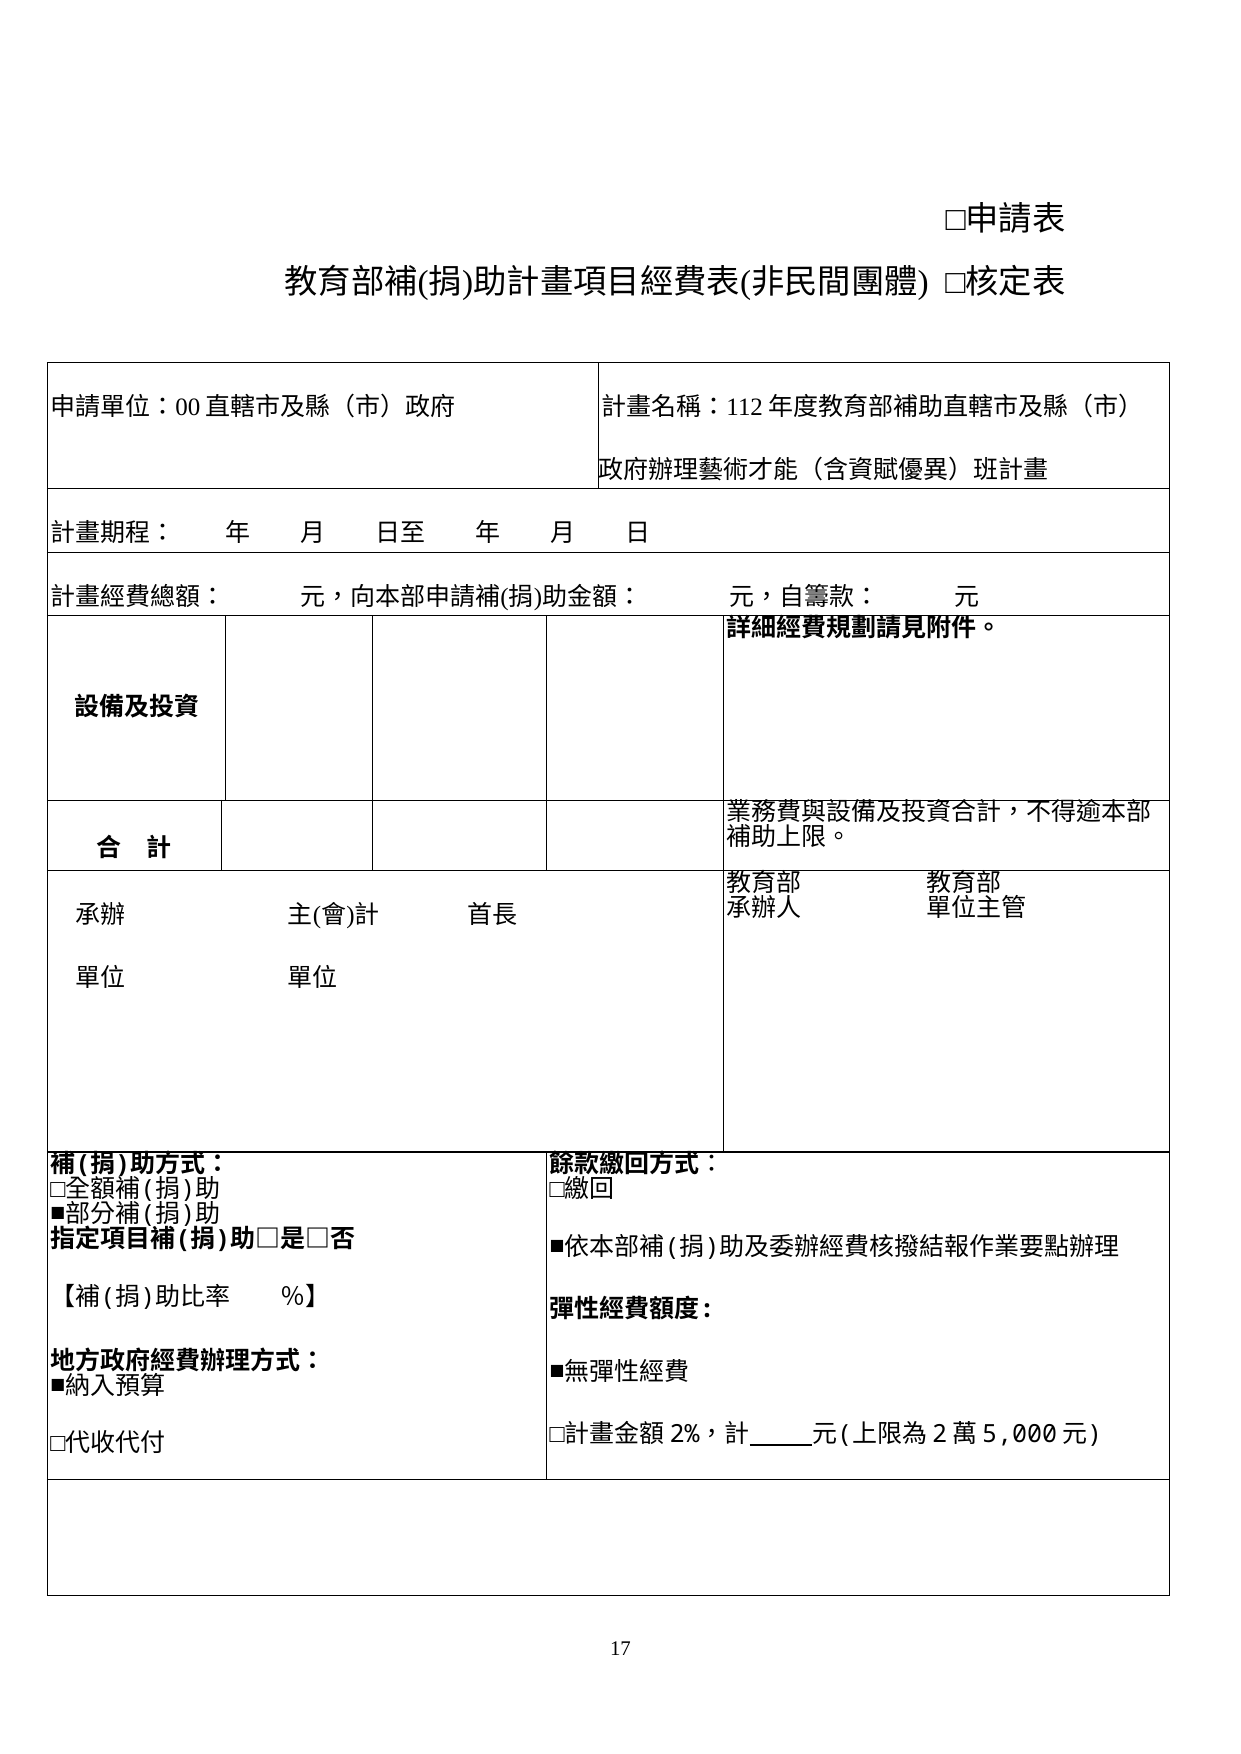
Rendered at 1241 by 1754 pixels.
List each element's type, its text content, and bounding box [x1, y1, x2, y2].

table_cell [698, 300, 1068, 362]
table_cell [373, 616, 546, 799]
table_cell [547, 616, 723, 799]
table_cell [494, 175, 698, 237]
table_cell 教育部補(捐)助計畫項目經費表(非民間團體) □核定表 [249, 237, 1068, 300]
table_cell [547, 801, 723, 870]
table_cell [1068, 237, 1169, 300]
table_cell 計畫名稱：112年度教育部補助直轄市及縣（市）政府辦理藝術才能（含資賦優異）班計畫 [599, 363, 1169, 488]
table_cell [372, 300, 494, 362]
table_cell [226, 616, 372, 799]
table_cell 合 計 [48, 801, 221, 870]
table_cell 計畫期程： 年 月 日至 年 月 日 [48, 489, 1169, 552]
table_cell 承辦 主(會)計 首長 單位 單位 [48, 871, 723, 1151]
table_cell [221, 300, 226, 362]
table_cell [47, 175, 221, 237]
table_header [249, 112, 372, 175]
table_cell 業務費與設備及投資合計，不得逾本部補助上限。 [724, 801, 1169, 870]
table_header [494, 112, 698, 175]
table_cell 詳細經費規劃請見附件。 [724, 616, 1169, 799]
table_cell [249, 300, 372, 362]
table_cell [373, 801, 546, 870]
table_header [221, 112, 226, 175]
table_cell 申請單位：00直轄市及縣（市）政府 [48, 363, 598, 488]
table_cell [226, 237, 248, 300]
table_cell [1068, 300, 1169, 362]
table_cell [1068, 175, 1169, 237]
table_cell [226, 300, 248, 362]
table_header [1068, 112, 1169, 175]
table_cell [226, 175, 248, 237]
table_cell [222, 801, 372, 870]
table_cell 計畫經費總額： 元，向本部申請補(捐)助金額： 元，自籌款： 元 [48, 553, 1169, 615]
table_cell 備註： 本表適用政府機關(構)、公私立學校、特種基金及行政法人。 各計畫執行單位應事先擬訂經費支用項目，並於本表說明欄詳實敘明。 各執行單位經費動支應依中央政府各項經費支用規定、本部各計畫補(捐)助要點及本要點經費編列基準表規定辦理。 上述中央政府經費支用規定，得逕於「行政院主計總處網站-友善經費報支專區-內審規定」查詢參考。 非指定項目補(捐)助，說明欄位新增支用項目，得由執行單位循內部行政程序自行辦理。 同一計畫向本部及其他機關申請補(捐)助時，應於計畫項目經費申請表內，詳列向本部及其他機關申請補助之項目及金額，如有隱匿不實或造假情事，本部應撤銷該補(捐)助案件，並收回已撥付款項。 補(捐)助計畫除依本要點第4點規定之情形外，以不補(捐)助人事費、加班費、內部場地使用費及行政管理費為原則。 申請補(捐)助經費，其計畫執行涉及須依「政府機關政策文宣規劃執行注意事項」、預算法第62條之1及其執行原則等相關規定辦理者，應明確標示其為「廣告」，且揭示贊助機關（教育部）名稱，並不得以置入性行銷方式進行。 [48, 1480, 1169, 1595]
table_header [226, 112, 248, 175]
table_cell [47, 300, 221, 362]
table_cell [221, 237, 226, 300]
table_cell 教育部 教育部 承辦人 單位主管 [724, 871, 1169, 1151]
table_cell [494, 300, 698, 362]
table_cell 設備及投資 [48, 616, 225, 799]
table_cell [47, 237, 221, 300]
table_cell 補(捐)助方式： □全額補(捐)助 ■部分補(捐)助 指定項目補(捐)助□是□否 【補(捐)助比率 ％】 地方政府經費辦理方式： ■納入預算 □代收代付 □非屬地方政府 [48, 1153, 546, 1479]
table_cell [372, 175, 494, 237]
table_cell 餘款繳回方式： □繳回 ■依本部補(捐)助及委辦經費核撥結報作業要點辦理 彈性經費額度: ■無彈性經費 □計畫金額2%，計 元(上限為2萬5,000元) [547, 1153, 1169, 1479]
table_header [698, 112, 1068, 175]
table_header [372, 112, 494, 175]
table_header [47, 112, 221, 175]
table_cell [249, 175, 372, 237]
table_cell [221, 175, 226, 237]
table_cell □申請表 [698, 175, 1068, 237]
